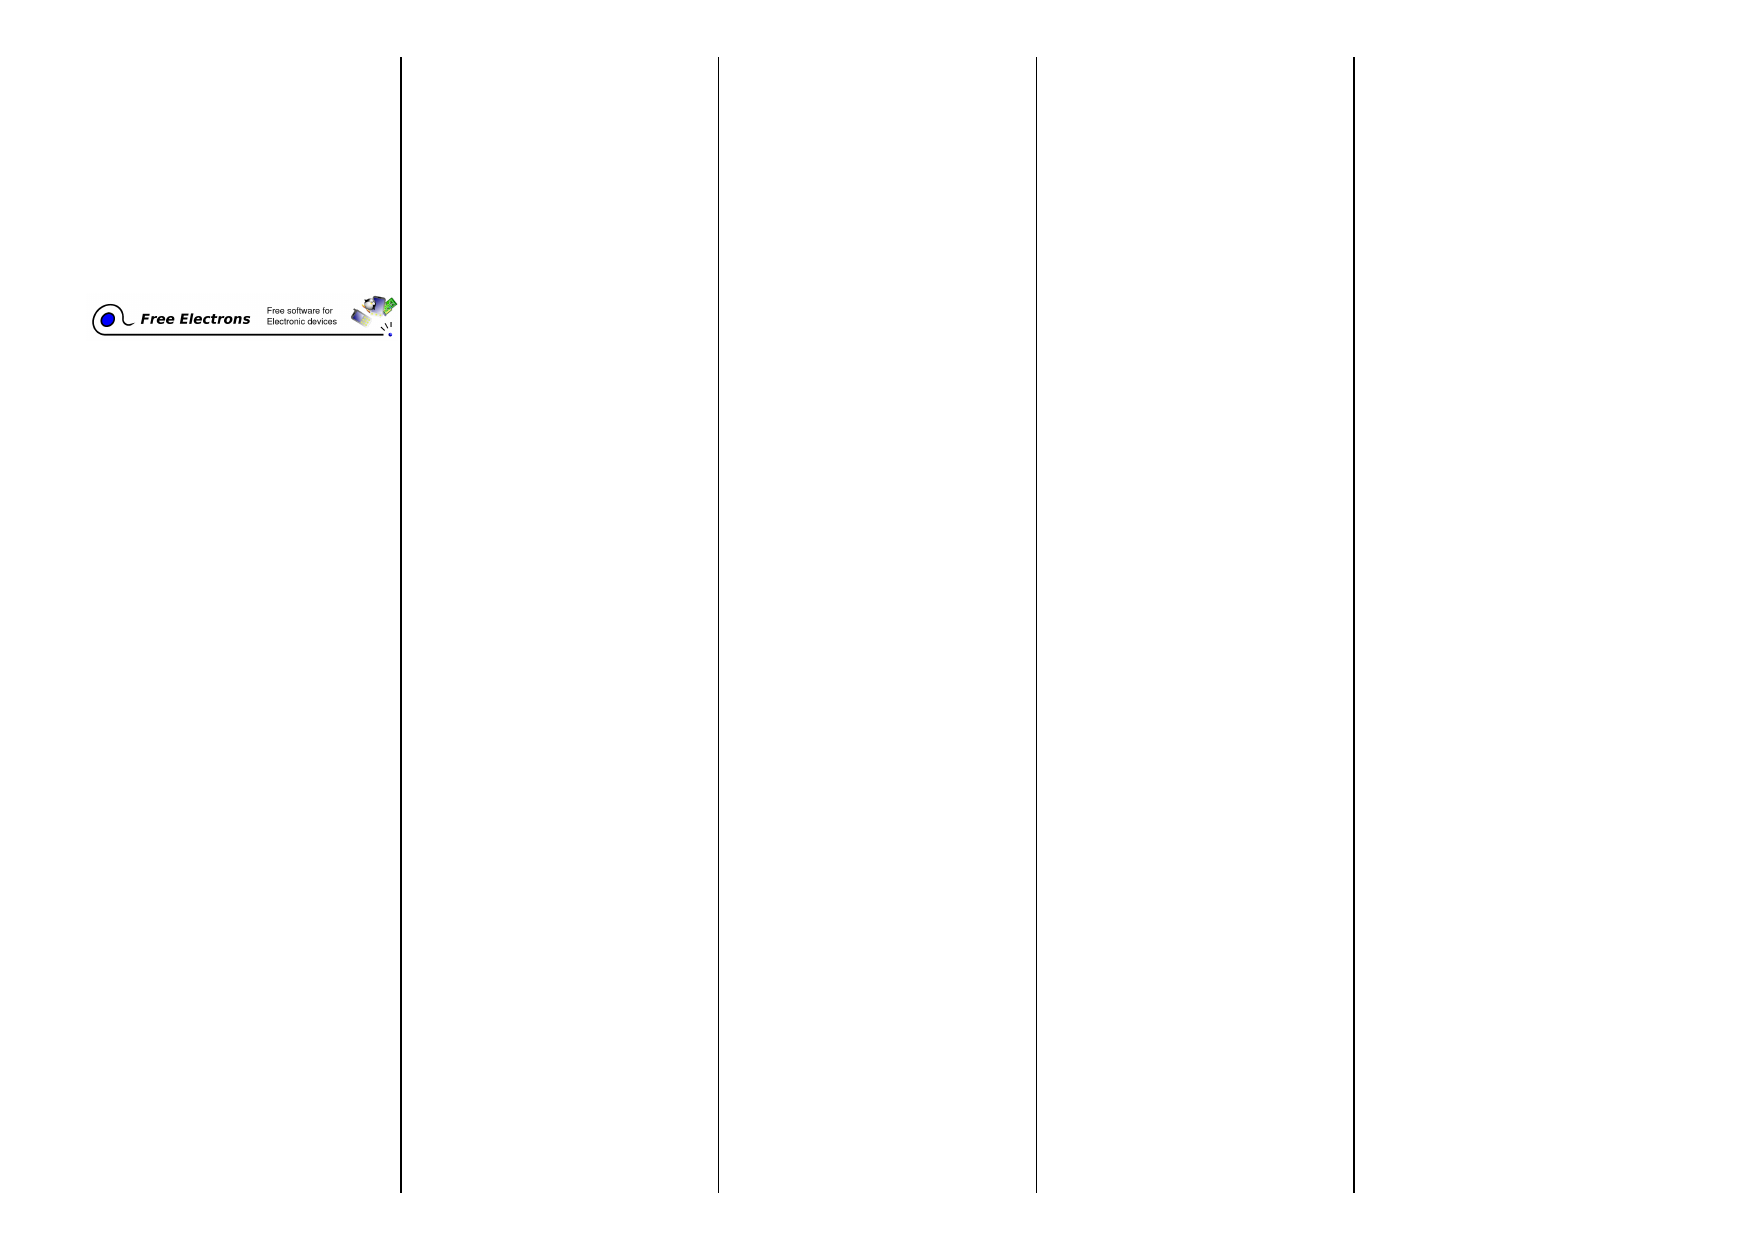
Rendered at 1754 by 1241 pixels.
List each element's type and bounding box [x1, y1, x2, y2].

picture [86, 293, 399, 341]
